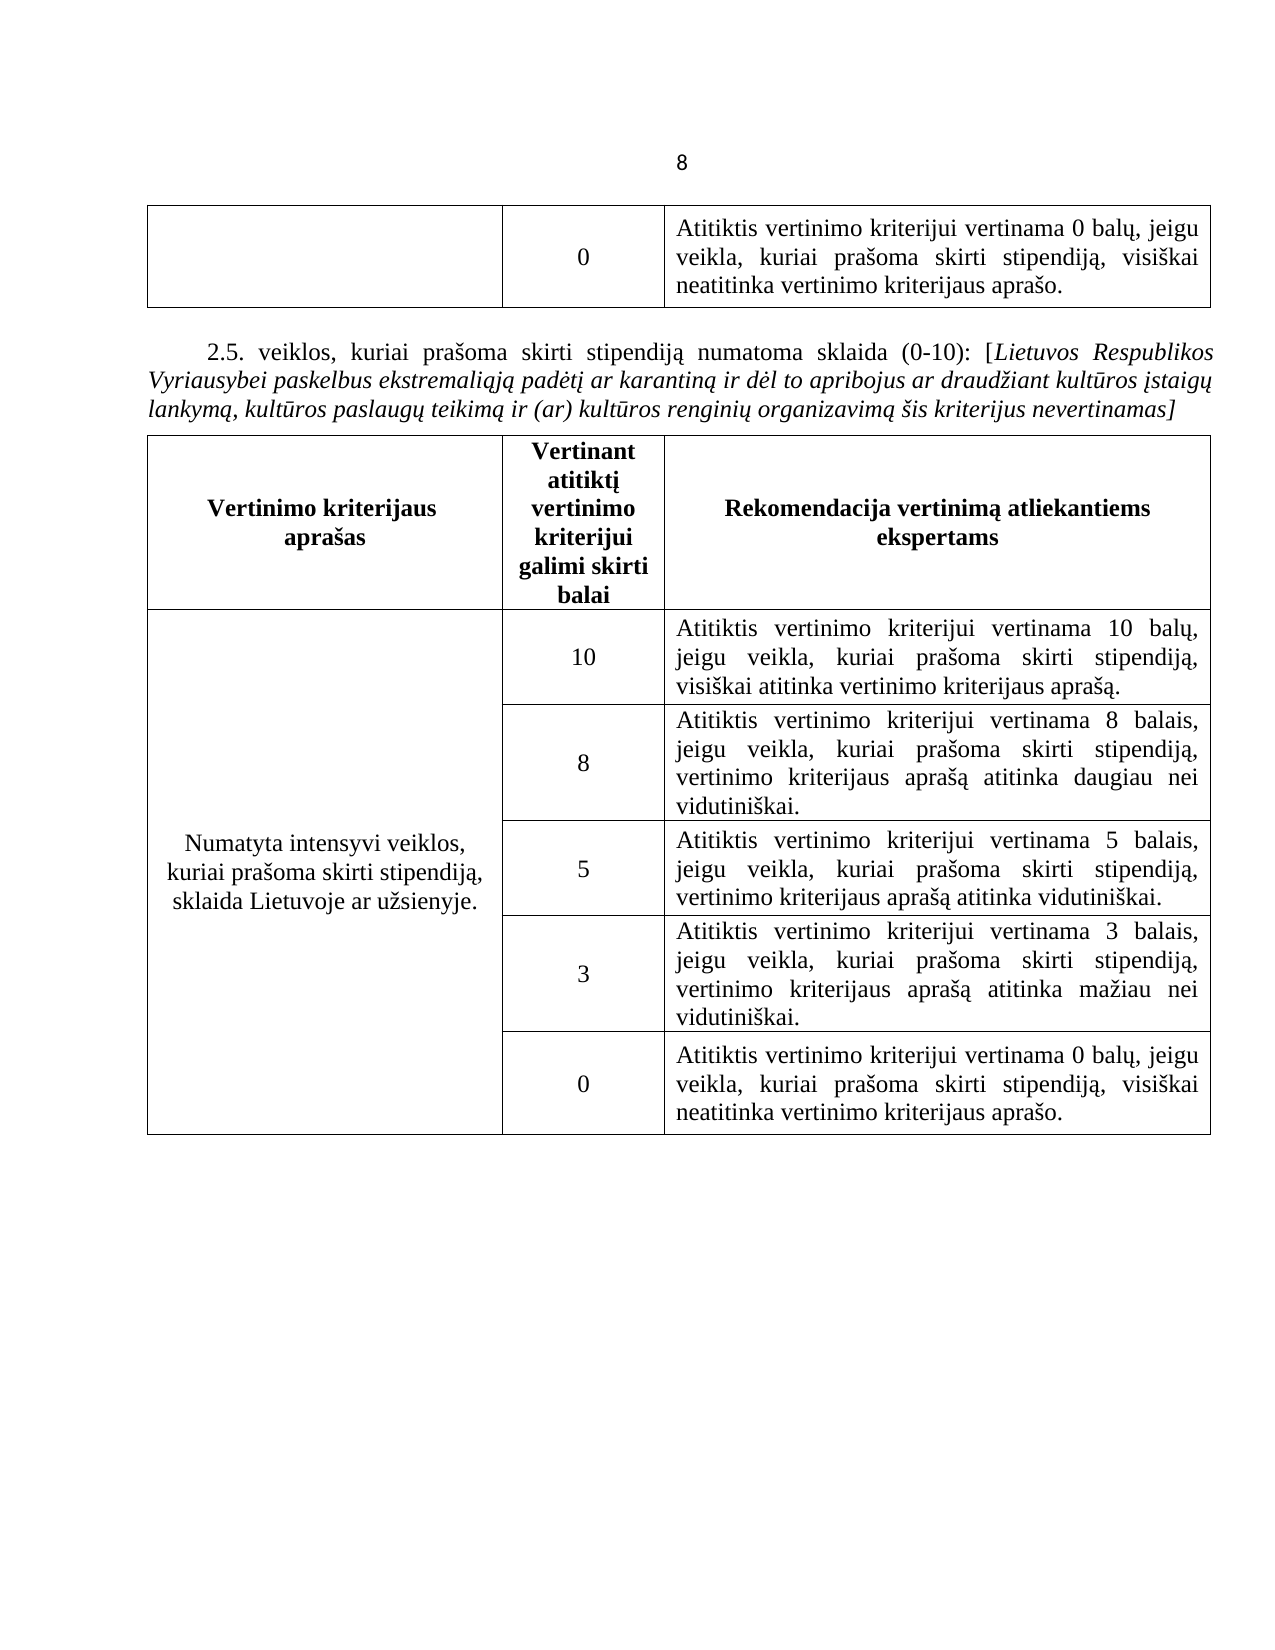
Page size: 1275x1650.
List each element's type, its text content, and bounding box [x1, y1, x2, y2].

text 2.5. veiklos, kuriai prašoma skirti stipendiją numatoma sklaida (0-10): [Lietuvos Respublikos Vyriausybei paskelbus ekstremaliąją padėtį ar karantiną ir dėl to apribojus ar draudžiant kultūros įstaigų lankymą, kultūros paslaugų teikimą ir (ar) kultūros renginių organizavimą šis kriterijus nevertinamas] [148, 337, 1216, 423]
table_cell [148, 206, 502, 307]
table_cell 0 [503, 206, 664, 307]
table_header Vertinant atitiktį vertinimo kriterijui galimi skirti balai [503, 436, 664, 608]
table_cell 0 [503, 1032, 664, 1134]
table_cell Atitiktis vertinimo kriterijui vertinama 8 balais, jeigu veikla, kuriai prašoma skirti stipendiją, vertinimo kriterijaus aprašą atitinka daugiau nei vidutiniškai. [665, 705, 1210, 820]
table_cell 3 [503, 916, 664, 1031]
table_cell 8 [503, 705, 664, 820]
table_cell Atitiktis vertinimo kriterijui vertinama 0 balų, jeigu veikla, kuriai prašoma skirti stipendiją, visiškai neatitinka vertinimo kriterijaus aprašo. [665, 1032, 1210, 1134]
table_header Vertinimo kriterijaus aprašas [148, 436, 502, 608]
table_cell Atitiktis vertinimo kriterijui vertinama 3 balais, jeigu veikla, kuriai prašoma skirti stipendiją, vertinimo kriterijaus aprašą atitinka mažiau nei vidutiniškai. [665, 916, 1210, 1031]
table_cell Atitiktis vertinimo kriterijui vertinama 0 balų, jeigu veikla, kuriai prašoma skirti stipendiją, visiškai neatitinka vertinimo kriterijaus aprašo. [665, 206, 1210, 307]
table_cell Atitiktis vertinimo kriterijui vertinama 10 balų, jeigu veikla, kuriai prašoma skirti stipendiją, visiškai atitinka vertinimo kriterijaus aprašą. [665, 610, 1210, 704]
table_header Rekomendacija vertinimą atliekantiems ekspertams [665, 436, 1210, 608]
table_cell 10 [503, 610, 664, 704]
table_cell 5 [503, 821, 664, 915]
table_cell Atitiktis vertinimo kriterijui vertinama 5 balais, jeigu veikla, kuriai prašoma skirti stipendiją, vertinimo kriterijaus aprašą atitinka vidutiniškai. [665, 821, 1210, 915]
table_cell Numatyta intensyvi veiklos, kuriai prašoma skirti stipendiją, sklaida Lietuvoje ar užsienyje. [148, 610, 502, 1134]
